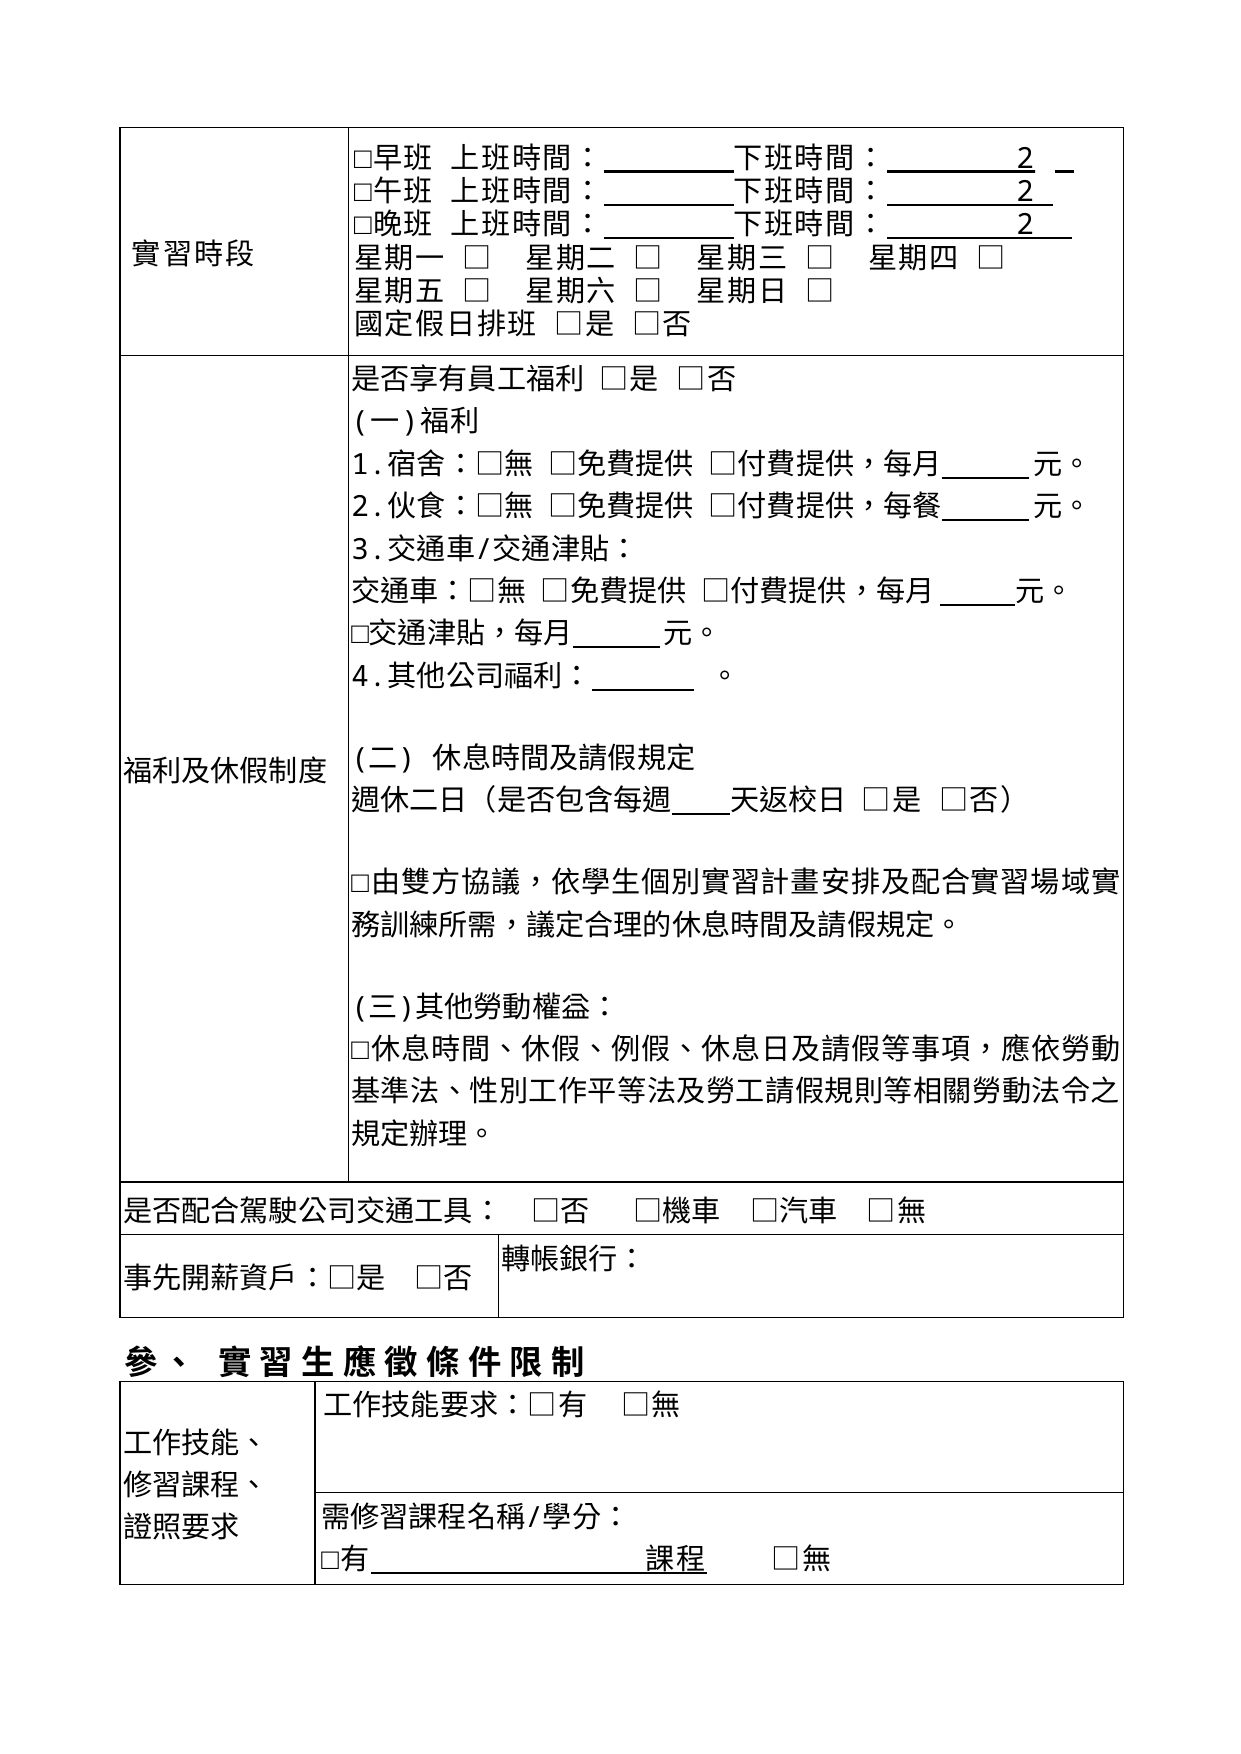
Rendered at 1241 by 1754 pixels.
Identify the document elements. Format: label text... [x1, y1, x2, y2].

table_header 工作技能、 修習課程、 證照要求 [121, 1382, 314, 1584]
table_cell 事先開薪資戶：□是 □否 [121, 1235, 498, 1317]
list 實習生應徵條件限制 [120, 1318, 1120, 1381]
table_cell 福利及休假制度 [121, 356, 348, 1181]
table_cell 是否配合駕駛公司交通工具： □否 □機車 □汽車 □無 [121, 1183, 1123, 1234]
table_header 工作技能要求：□有 □無 [316, 1382, 1123, 1492]
table_cell 轉帳銀行： [499, 1235, 1123, 1317]
table_cell 是否享有員工福利 □是 □否 (一)福利 1. 宿舍：□無 □免費提供 □付費提供，每月 元。 2. 伙食：□無 □免費提供 □付費提供，每餐 元。 3. 交通車/交通津貼： 交通車：□無 □免費提供 □付費提供，每月 元。 □交通津貼，每月 元。 4. 其他公司福利： 。 (二) 休息時間及請假規定 週休二日（是否包含每週 天返校日 □是 □否） □由雙方協議，依學生個別實習計畫安排及配合實習場域實務訓練所需，議定合理的休息時間及請假規定。 (三)其他勞動權益： □休息時間、休假、例假、休息日及請假等事項，應依勞動基準法、性別工作平等法及勞工請假規則等相關勞動法令之規定辦理。 [349, 356, 1123, 1181]
table_cell □早班 上班時間： 下班時間： 2 □午班 上班時間： 下班時間： 2 □晚班 上班時間： 下班時間： 2 星期一 □ 星期二 □ 星期三 □ 星期四 □ 星期五 □ 星期六 □ 星期日 □ 國定假日排班 □是 □否 [349, 128, 1123, 355]
table_cell 實習時段 [121, 128, 348, 355]
table_cell 需修習課程名稱/學分： □有 課程 □無 [316, 1493, 1123, 1584]
